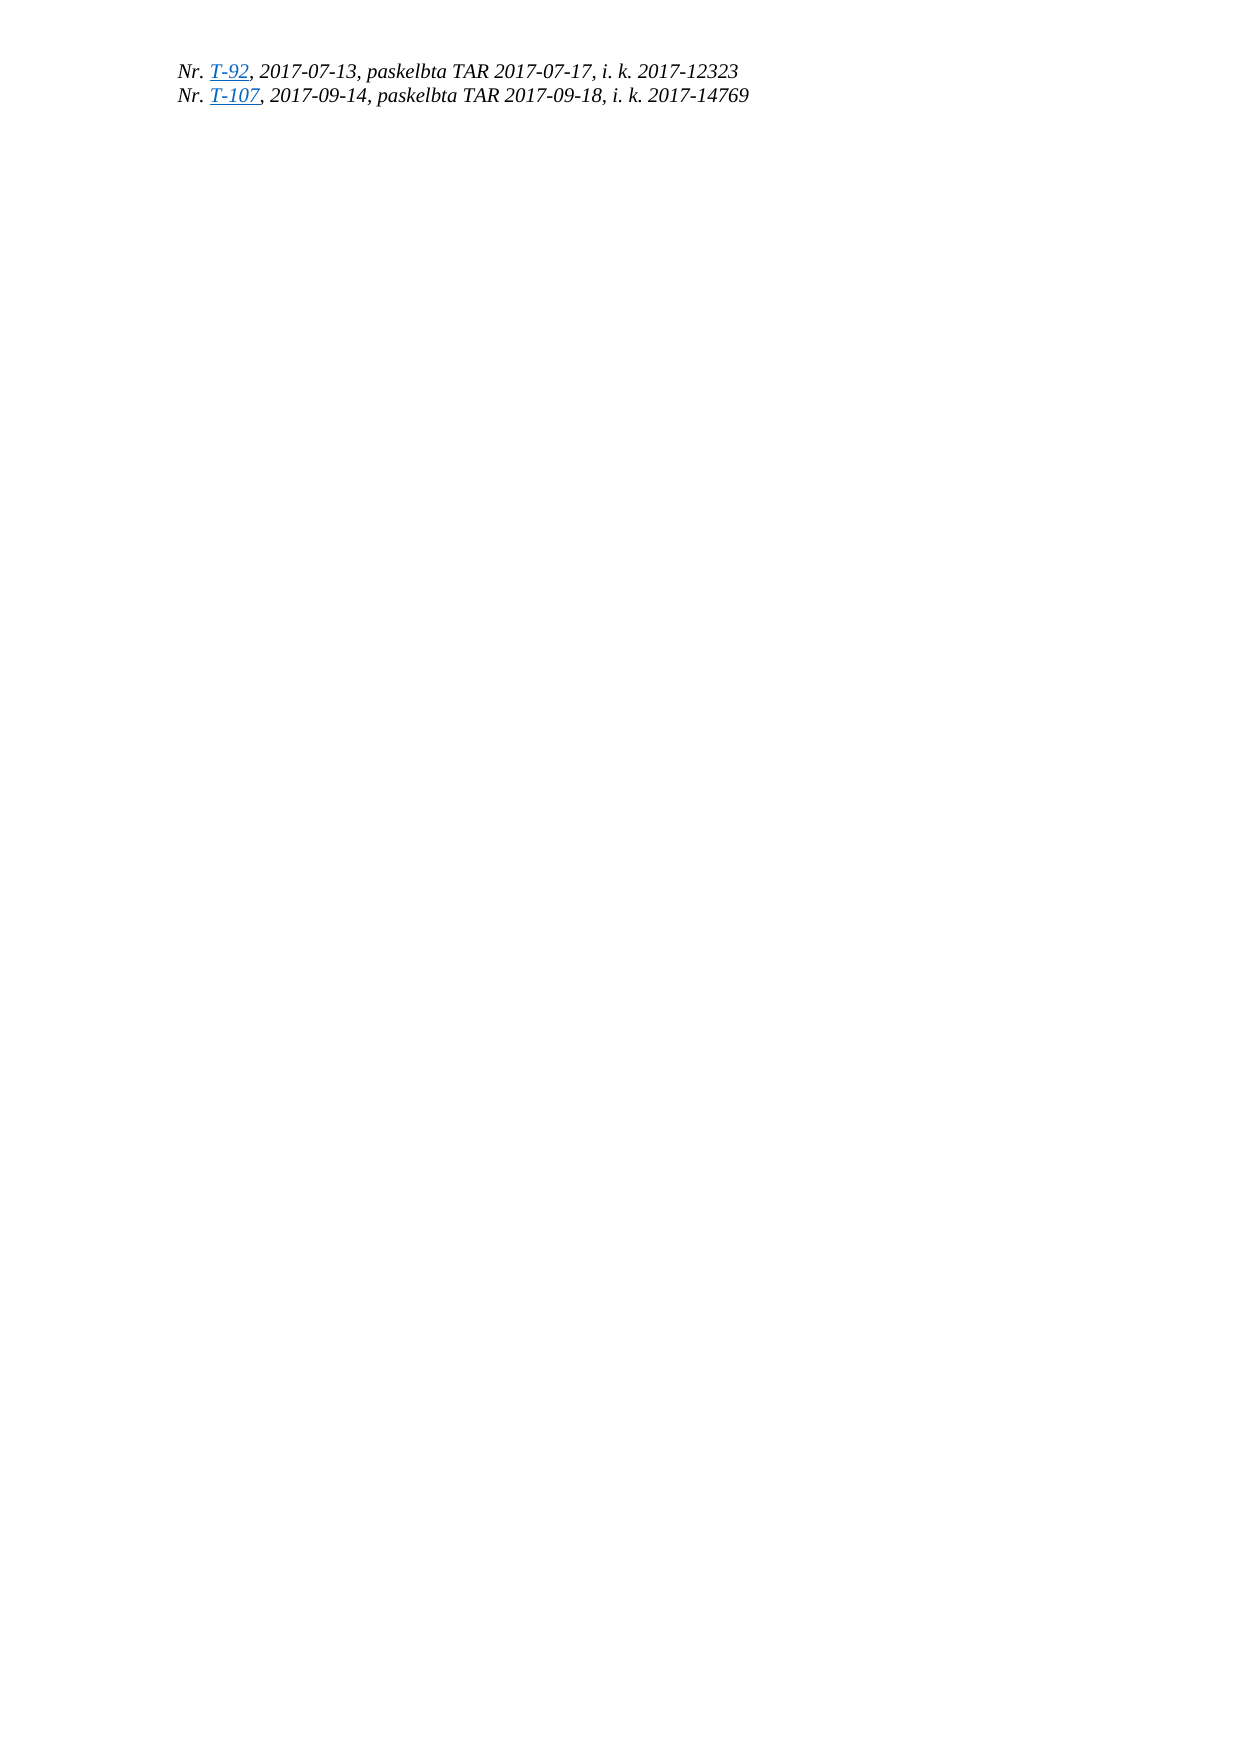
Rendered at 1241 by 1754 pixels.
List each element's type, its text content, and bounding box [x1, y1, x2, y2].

text Nr. T-92, 2017-07-13, paskelbta TAR 2017-07-17, i. k. 2017-12323 [177, 59, 1181, 83]
text Nr. T-107, 2017-09-14, paskelbta TAR 2017-09-18, i. k. 2017-14769 [177, 83, 1181, 107]
